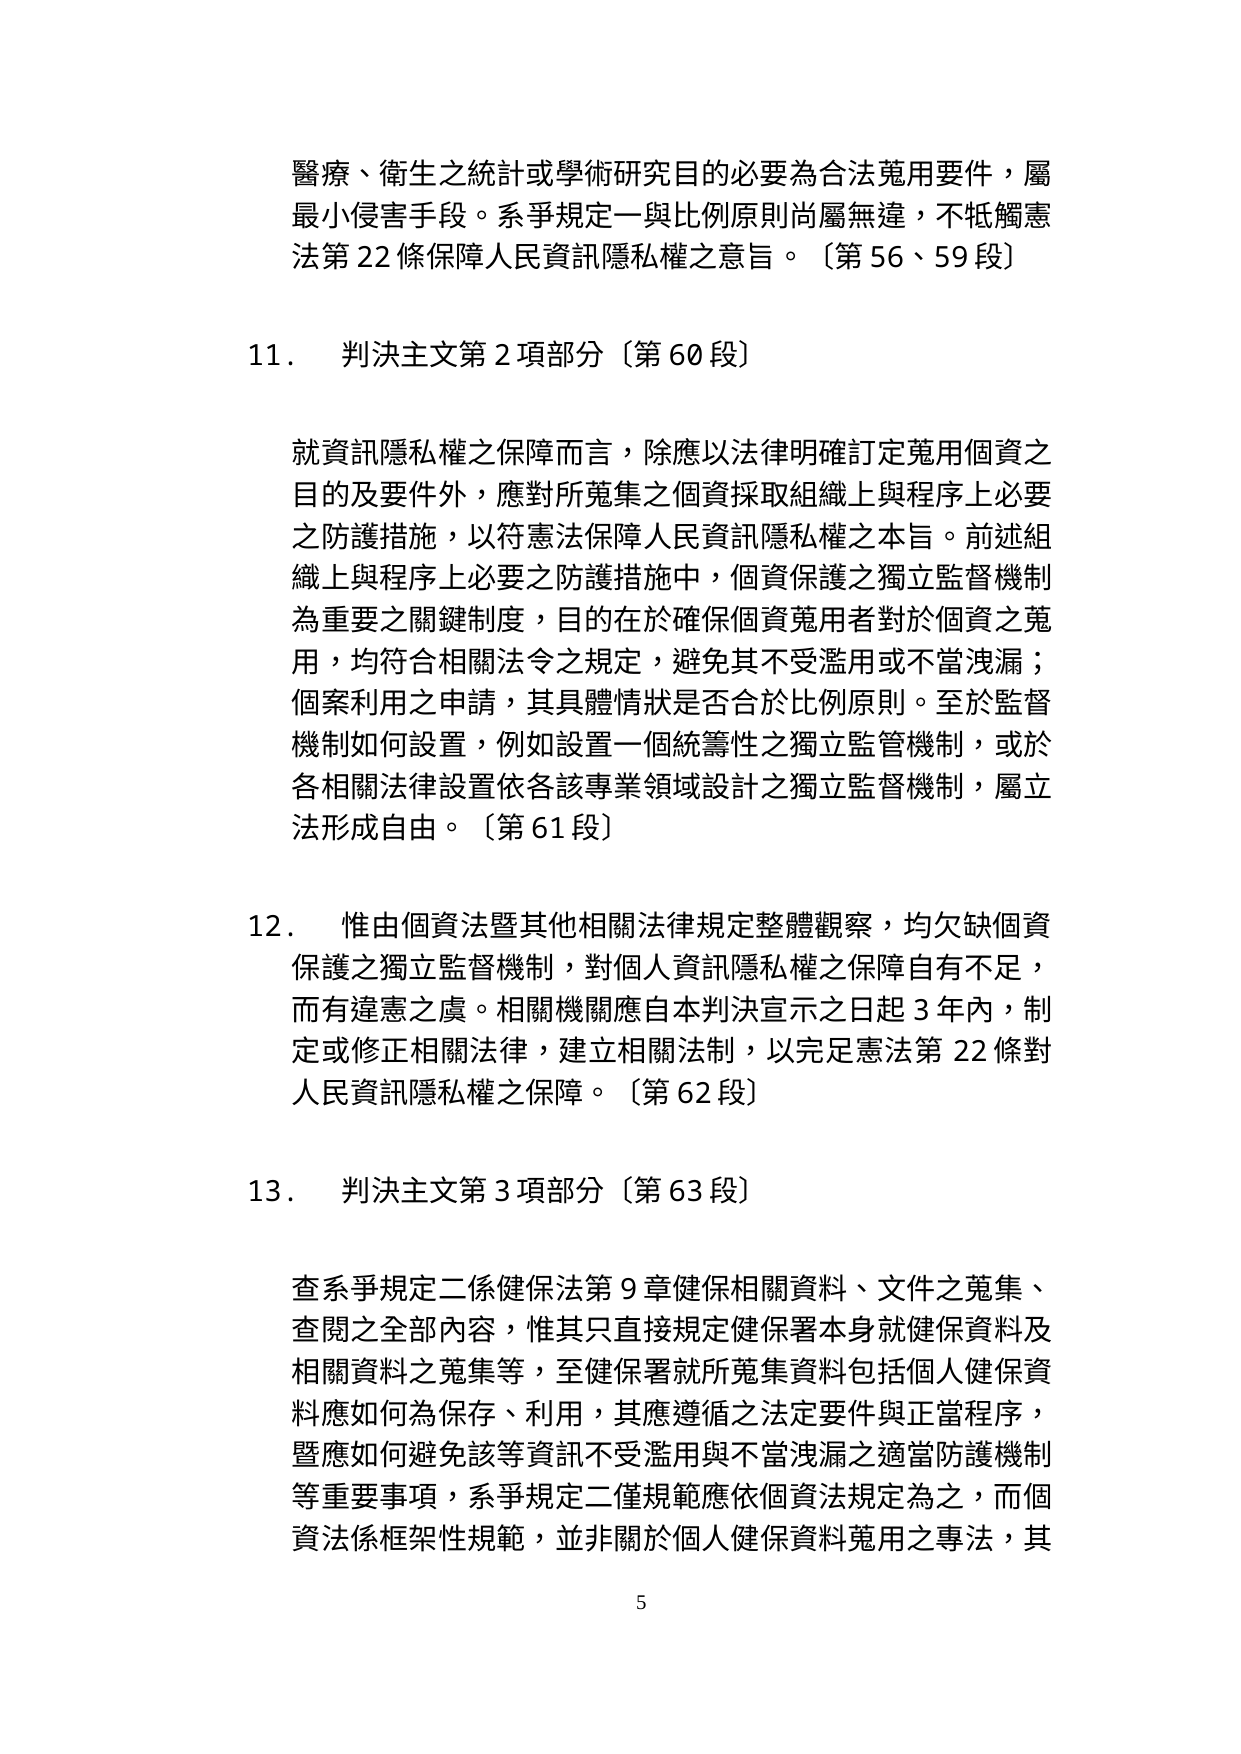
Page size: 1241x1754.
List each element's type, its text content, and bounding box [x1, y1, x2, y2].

list 判決主文第2項部分〔第60段〕 [247, 332, 1053, 374]
list 判決主文第3項部分〔第63段〕 [247, 1168, 1053, 1209]
text 就資訊隱私權之保障而言，除應以法律明確訂定蒐用個資之目的及要件外，應對所蒐集之個資採取組織上與程序上必要之防護措施，以符憲法保障人民資訊隱私權之本旨。前述組織上與程序上必要之防護措施中，個資保護之獨立監督機制為重要之關鍵制度，目的在於確保個資蒐用者對於個資之蒐用，均符合相關法令之規定，避免其不受濫用或不當洩漏；個案利用之申請，其具體情狀是否合於比例原則。至於監督機制如何設置，例如設置一個統籌性之獨立監管機制，或於各相關法律設置依各該專業領域設計之獨立監督機制，屬立法形成自由。〔第61段〕 [292, 430, 1053, 847]
list 惟由個資法暨其他相關法律規定整體觀察，均欠缺個資保護之獨立監督機制，對個人資訊隱私權之保障自有不足，而有違憲之虞。相關機關應自本判決宣示之日起3年內，制定或修正相關法律，建立相關法制，以完足憲法第22條對人民資訊隱私權之保障。〔第62段〕 [247, 903, 1053, 1112]
list 醫療、衛生之統計或學術研究目的必要為合法蒐用要件，屬最小侵害手段。系爭規定一與比例原則尚屬無違，不牴觸憲法第22條保障人民資訊隱私權之意旨。〔第56、59段〕 [247, 151, 1053, 276]
text 查系爭規定二係健保法第9章健保相關資料、文件之蒐集、查閱之全部內容，惟其只直接規定健保署本身就健保資料及相關資料之蒐集等，至健保署就所蒐集資料包括個人健保資料應如何為保存、利用，其應遵循之法定要件與正當程序，暨應如何避免該等資訊不受濫用與不當洩漏之適當防護機制等重要事項，系爭規定二僅規範應依個資法規定為之，而個資法係框架性規範，並非關於個人健保資料蒐用之專法，其 [292, 1266, 1053, 1557]
